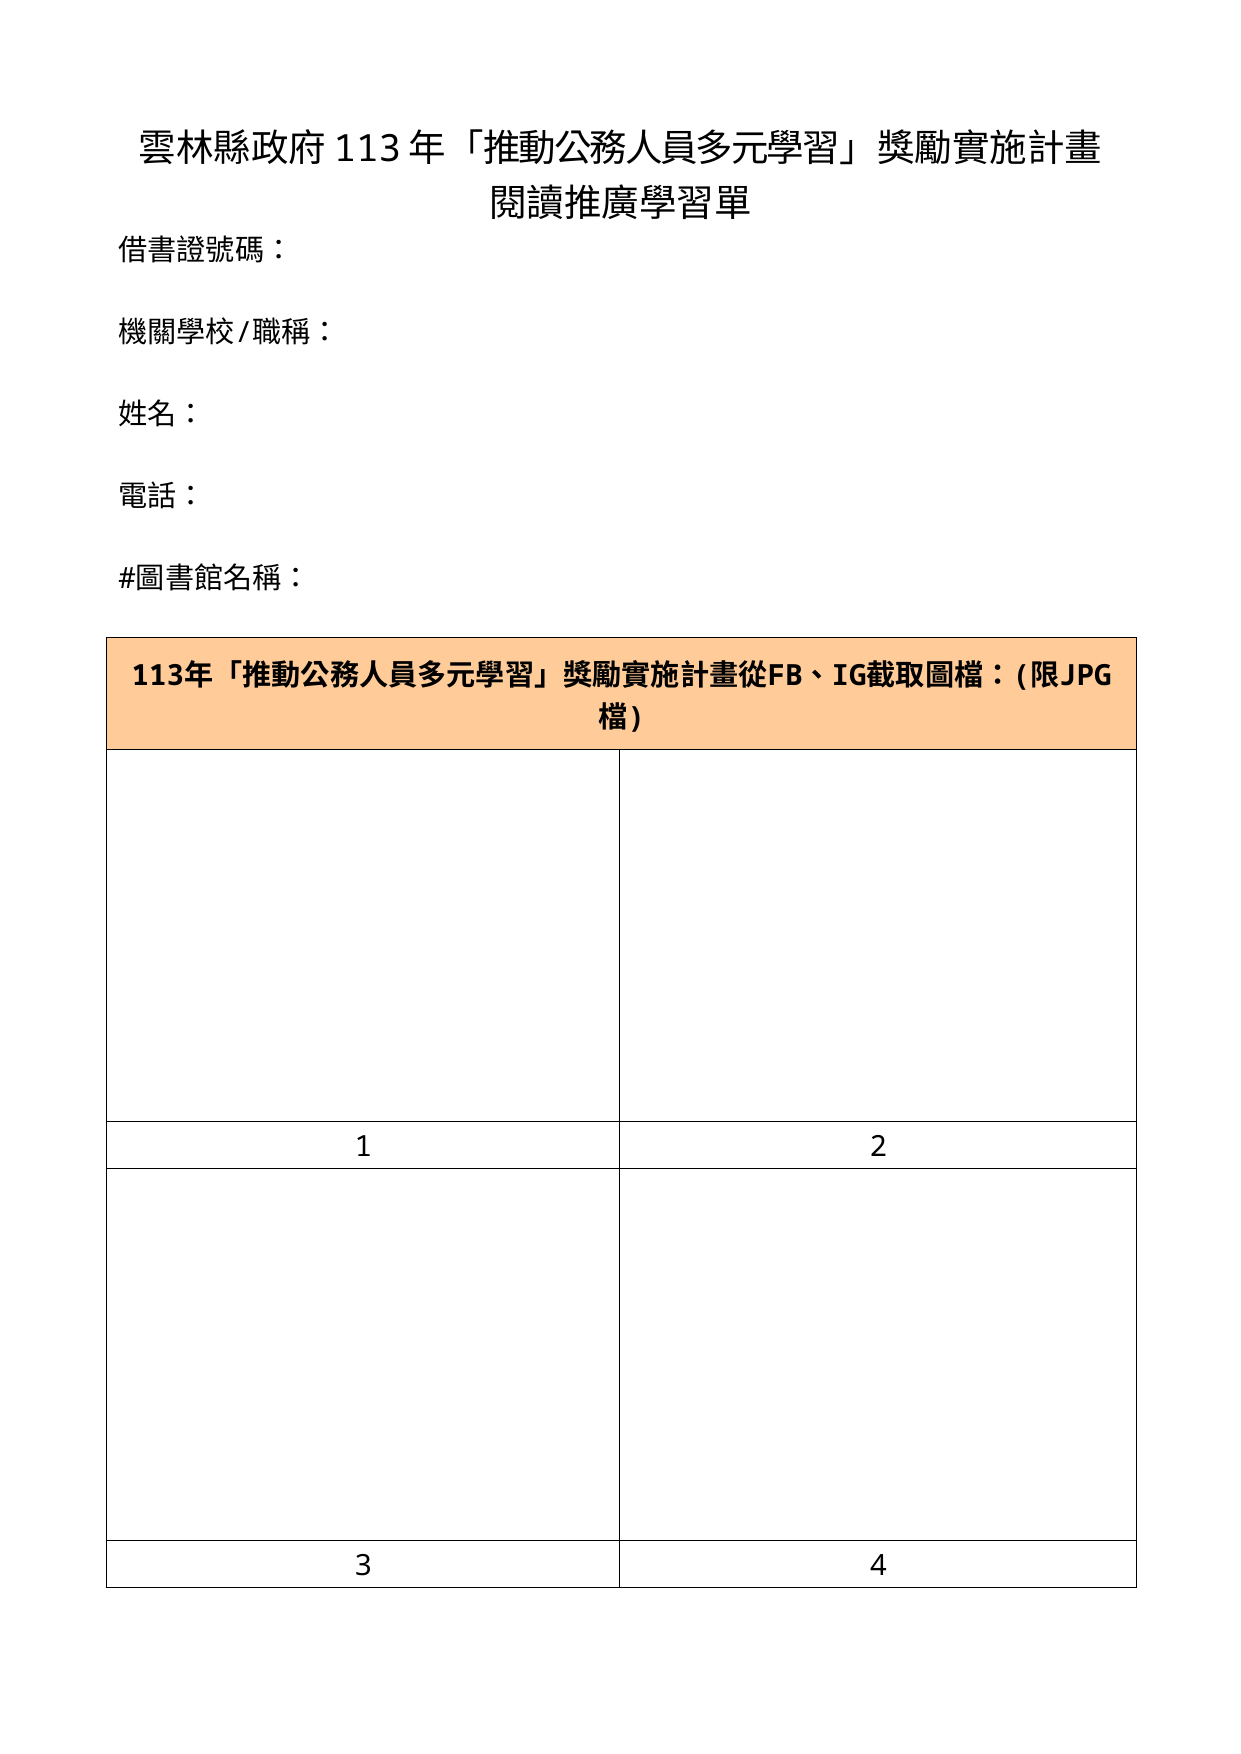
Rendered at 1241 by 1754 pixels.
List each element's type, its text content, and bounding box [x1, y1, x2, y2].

text 閱讀推廣學習單 [118, 173, 1122, 227]
text 機關學校/職稱： [118, 309, 1122, 351]
table_header 113年「推動公務人員多元學習」獎勵實施計畫從FB、IG截取圖檔：(限JPG檔) [107, 638, 1136, 749]
text 姓名： [118, 391, 1122, 433]
table_cell [620, 1169, 1136, 1540]
table_cell 4 [620, 1541, 1136, 1587]
text 電話： [118, 473, 1122, 515]
text 借書證號碼： [118, 227, 1122, 269]
table_cell 1 [107, 1122, 619, 1168]
table_cell [107, 1169, 619, 1540]
table_cell [107, 750, 619, 1121]
text 雲林縣政府113年「推動公務人員多元學習」獎勵實施計畫 [118, 118, 1122, 173]
table_cell 3 [107, 1541, 619, 1587]
table_cell [620, 750, 1136, 1121]
text #圖書館名稱： [118, 555, 1122, 597]
table_cell 2 [620, 1122, 1136, 1168]
